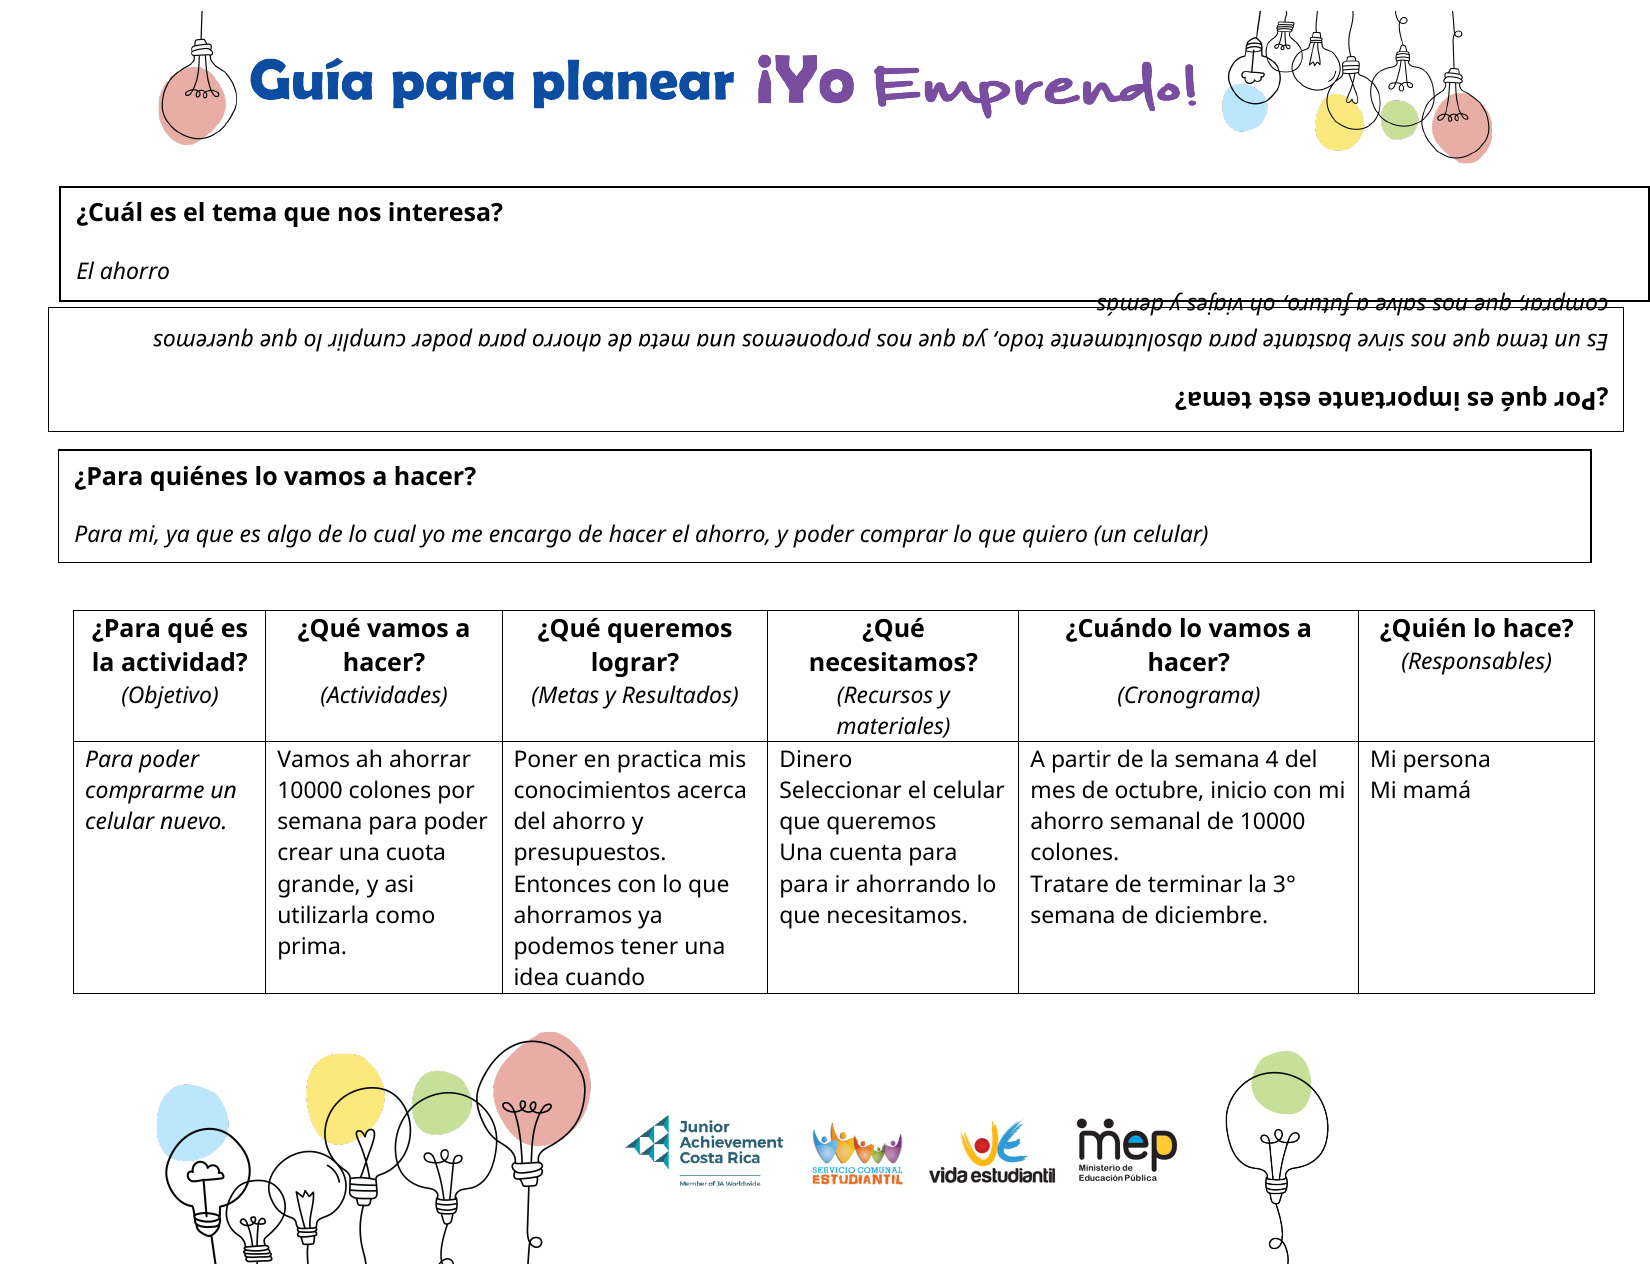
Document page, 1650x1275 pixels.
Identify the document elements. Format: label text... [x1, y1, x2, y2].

picture [147, 11, 1503, 186]
table_cell Vamos ah ahorrar 10000 colones por semana para poder crear una cuota grande, y asi utilizarla como prima. [266, 742, 502, 992]
text ¿Cuál es el tema que nos interesa? [76, 195, 1633, 229]
table_header ¿Qué necesitamos? (Recursos y materiales) [768, 611, 1018, 741]
table_header ¿Cuándo lo vamos a hacer? (Cronograma) [1019, 611, 1358, 741]
table_header ¿Qué vamos a hacer? (Actividades) [266, 611, 502, 741]
table_cell Mi persona Mi mamá [1359, 742, 1594, 992]
table_header ¿Quién lo hace? (Responsables) [1359, 611, 1594, 741]
text Para mi, ya que es algo de lo cual yo me encargo de hacer el ahorro, y poder comprar lo que quiero (un celular) [74, 518, 1575, 549]
table_header ¿Para qué es la actividad? (Objetivo) [74, 611, 265, 741]
table_cell Poner en practica mis conocimientos acerca del ahorro y presupuestos. Entonces con lo que ahorramos ya podemos tener una idea cuando [503, 742, 767, 992]
table_header ¿Qué queremos lograr? (Metas y Resultados) [503, 611, 767, 741]
text ¿Para quiénes lo vamos a hacer? [74, 458, 1575, 492]
picture [147, 1011, 1355, 1264]
table_cell Para poder comprarme un celular nuevo. [74, 742, 265, 992]
table_cell Dinero Seleccionar el celular que queremos Una cuenta para para ir ahorrando lo que necesitamos. [768, 742, 1018, 992]
text El ahorro [76, 255, 1633, 286]
table_cell A partir de la semana 4 del mes de octubre, inicio con mi ahorro semanal de 10000 colones. Tratare de terminar la 3° semana de diciembre. [1019, 742, 1358, 992]
